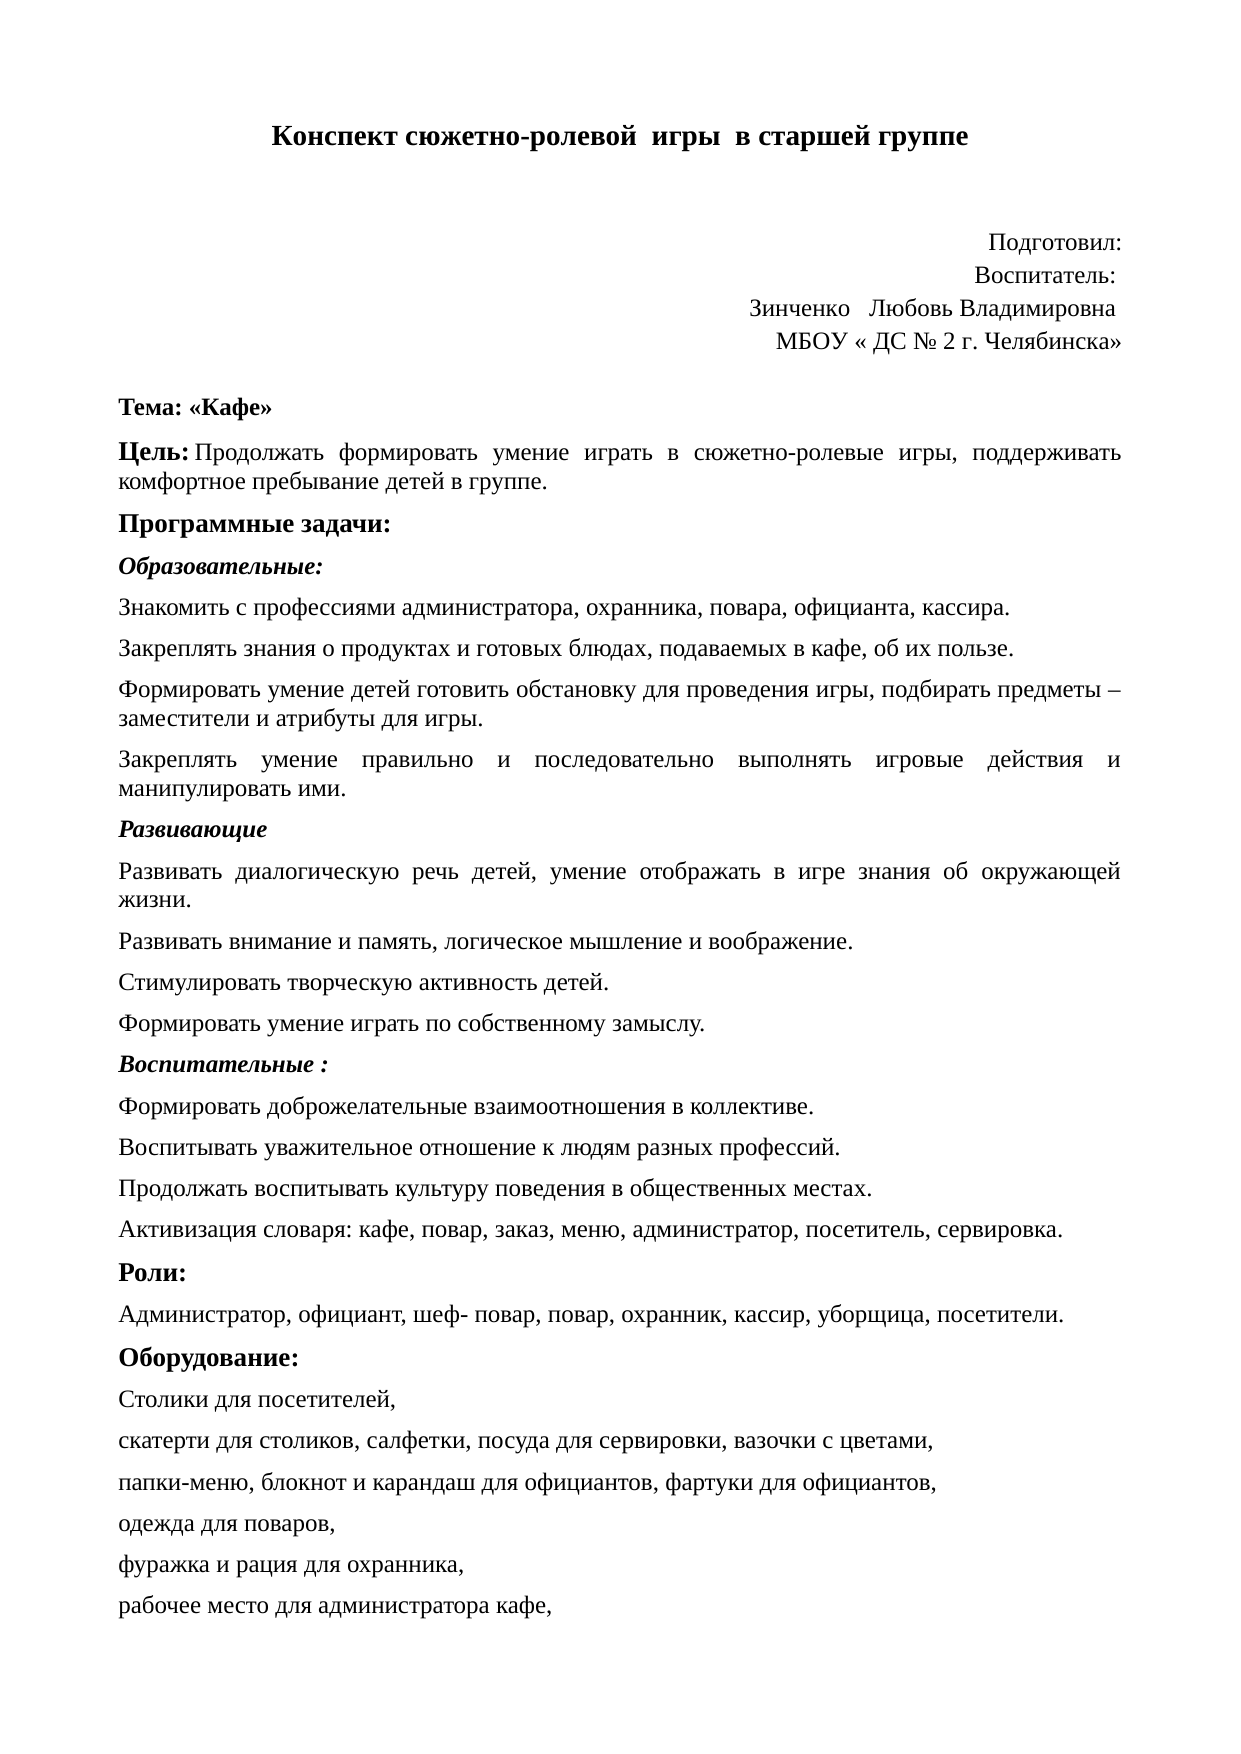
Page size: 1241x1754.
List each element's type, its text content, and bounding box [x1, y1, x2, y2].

text Развивающие [118, 814, 1122, 843]
text Администратор, официант, шеф- повар, повар, охранник, кассир, уборщица, посетители. [118, 1299, 1122, 1328]
text Стимулировать творческую активность детей. [118, 967, 1122, 996]
text Развивать диалогическую речь детей, умение отображать в игре знания об окружающей жизни. [118, 856, 1122, 913]
text Цель: Продолжать формировать умение играть в сюжетно-ролевые игры, поддерживать комфортное пребывание детей в группе. [118, 435, 1122, 495]
text Формировать умение детей готовить обстановку для проведения игры, подбирать предметы –заместители и атрибуты для игры. [118, 674, 1122, 732]
text Конспект сюжетно-ролевой игры в старшей группе [118, 118, 1122, 152]
text Продолжать воспитывать культуру поведения в общественных местах. [118, 1173, 1122, 1202]
text Закреплять знания о продуктах и готовых блюдах, подаваемых в кафе, об их пользе. [118, 633, 1122, 662]
text рабочее место для администратора кафе, [118, 1591, 1122, 1619]
text Формировать доброжелательные взаимоотношения в коллективе. [118, 1091, 1122, 1119]
text Тема: «Кафе» [118, 392, 1122, 420]
text фуражка и рация для охранника, [118, 1549, 1122, 1578]
text Знакомить с профессиями администратора, охранника, повара, официанта, кассира. [118, 592, 1122, 621]
text Воспитатель: [118, 260, 1122, 289]
text папки-меню, блокнот и карандаш для официантов, фартуки для официантов, [118, 1467, 1122, 1496]
text МБОУ « ДС № 2 г. Челябинска» [118, 326, 1122, 355]
text Образовательные: [118, 551, 1122, 579]
text одежда для поваров, [118, 1508, 1122, 1537]
text Активизация словаря: кафе, повар, заказ, меню, администратор, посетитель, сервировка. [118, 1214, 1122, 1243]
text Зинченко Любовь Владимировна [118, 293, 1122, 322]
text Программные задачи: [118, 507, 1122, 538]
text Развивать внимание и память, логическое мышление и воображение. [118, 926, 1122, 954]
text Формировать умение играть по собственному замыслу. [118, 1008, 1122, 1037]
text Подготовил: [118, 227, 1122, 256]
text Закреплять умение правильно и последовательно выполнять игровые действия и манипулировать ими. [118, 744, 1122, 802]
text Воспитательные : [118, 1049, 1122, 1078]
text Воспитывать уважительное отношение к людям разных профессий. [118, 1132, 1122, 1161]
text Столики для посетителей, [118, 1384, 1122, 1413]
text Роли: [118, 1256, 1122, 1287]
text скатерти для столиков, салфетки, посуда для сервировки, вазочки с цветами, [118, 1426, 1122, 1454]
text Оборудование: [118, 1341, 1122, 1372]
